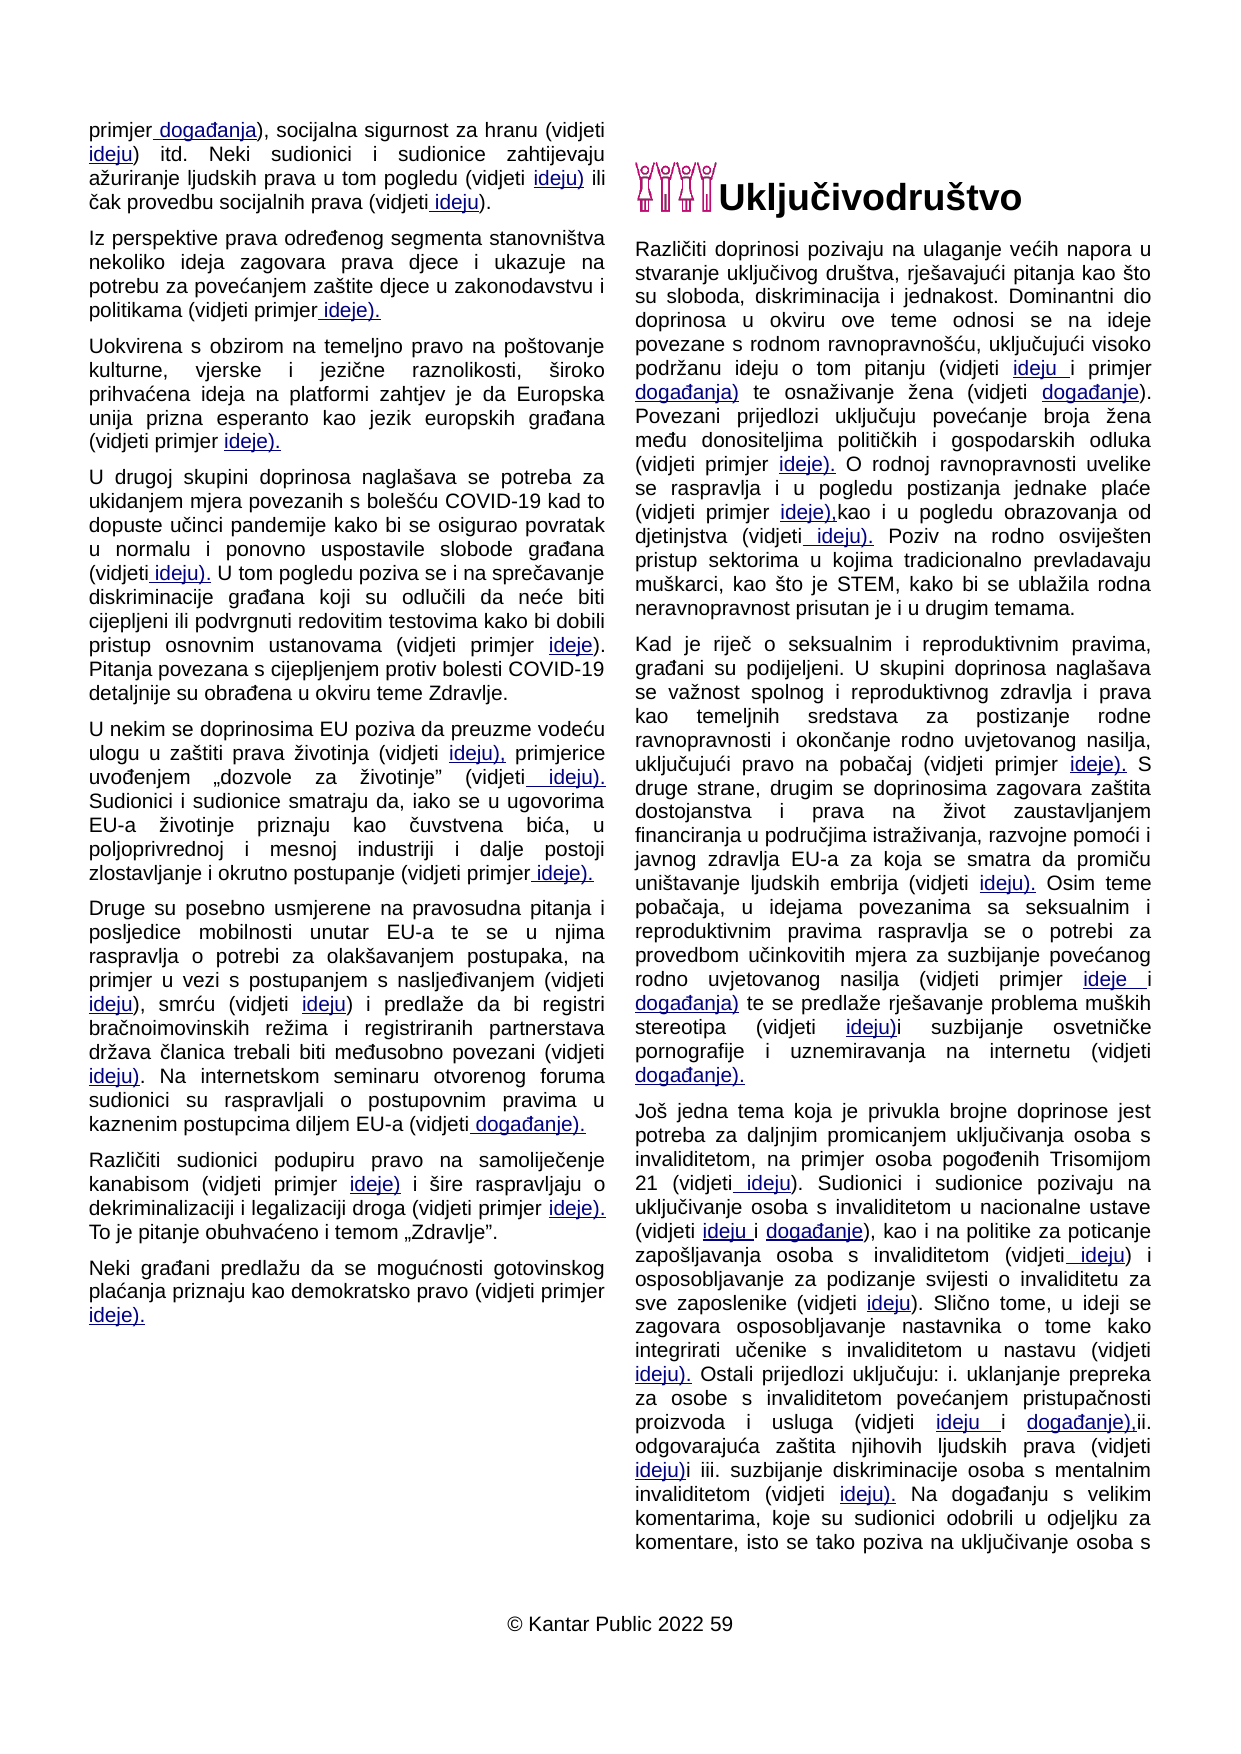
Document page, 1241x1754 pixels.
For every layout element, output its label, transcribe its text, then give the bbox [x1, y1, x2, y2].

text Kad je riječ o seksualnim i reproduktivnim pravima, građani su podijeljeni. U skupini doprinosa naglašava se važnost spolnog i reproduktivnog zdravlja i prava kao temeljnih sredstava za postizanje rodne ravnopravnosti i okončanje rodno uvjetovanog nasilja, uključujući pravo na pobačaj (vidjeti primjer ideje). S druge strane, drugim se doprinosima zagovara zaštita dostojanstva i prava na život zaustavljanjem financiranja u područjima istraživanja, razvojne pomoći i javnog zdravlja EU-a za koja se smatra da promiču uništavanje ljudskih embrija (vidjeti ideju). Osim teme pobačaja, u idejama povezanima sa seksualnim i reproduktivnim pravima raspravlja se o potrebi za provedbom učinkovitih mjera za suzbijanje povećanog rodno uvjetovanog nasilja (vidjeti primjer ideje i događanja) te se predlaže rješavanje problema muških stereotipa (vidjeti ideju)i suzbijanje osvetničke pornografije i uznemiravanja na internetu (vidjeti događanje). [635, 632, 1152, 1087]
text Iz perspektive prava određenog segmenta stanovništva nekoliko ideja zagovara prava djece i ukazuje na potrebu za povećanjem zaštite djece u zakonodavstvu i politikama (vidjeti primjer ideje). [88, 226, 605, 322]
subtitle Uključivodruštvo [719, 175, 1152, 218]
text U drugoj skupini doprinosa naglašava se potreba za ukidanjem mjera povezanih s bolešću COVID-19 kad to dopuste učinci pandemije kako bi se osigurao povratak u normalu i ponovno uspostavile slobode građana (vidjeti ideju). U tom pogledu poziva se i na sprečavanje diskriminacije građana koji su odlučili da neće biti cijepljeni ili podvrgnuti redovitim testovima kako bi dobili pristup osnovnim ustanovama (vidjeti primjer ideje). Pitanja povezana s cijepljenjem protiv bolesti COVID-19 detaljnije su obrađena u okviru teme Zdravlje. [88, 465, 605, 705]
text U nekim se doprinosima EU poziva da preuzme vodeću ulogu u zaštiti prava životinja (vidjeti ideju), primjerice uvođenjem „dozvole za životinje” (vidjeti ideju). Sudionici i sudionice smatraju da, iako se u ugovorima EU-a životinje priznaju kao čuvstvena bića, u poljoprivrednoj i mesnoj industriji i dalje postoji zlostavljanje i okrutno postupanje (vidjeti primjer ideje). [88, 717, 605, 884]
text Još jedna tema koja je privukla brojne doprinose jest potreba za daljnjim promicanjem uključivanja osoba s invaliditetom, na primjer osoba pogođenih Trisomijom 21 (vidjeti ideju). Sudionici i sudionice pozivaju na uključivanje osoba s invaliditetom u nacionalne ustave (vidjeti ideju i događanje), kao i na politike za poticanje zapošljavanja osoba s invaliditetom (vidjeti ideju) i osposobljavanje za podizanje svijesti o invaliditetu za sve zaposlenike (vidjeti ideju). Slično tome, u ideji se zagovara osposobljavanje nastavnika o tome kako integrirati učenike s invaliditetom u nastavu (vidjeti ideju). Ostali prijedlozi uključuju: i. uklanjanje prepreka za osobe s invaliditetom povećanjem pristupačnosti proizvoda i usluga (vidjeti ideju i događanje),ii. odgovarajuća zaštita njihovih ljudskih prava (vidjeti ideju)i iii. suzbijanje diskriminacije osoba s mentalnim invaliditetom (vidjeti ideju). Na događanju s velikim komentarima, koje su sudionici odobrili u odjeljku za komentare, isto se tako poziva na uključivanje osoba s [635, 1099, 1152, 1554]
text Druge su posebno usmjerene na pravosudna pitanja i posljedice mobilnosti unutar EU-a te se u njima raspravlja o potrebi za olakšavanjem postupaka, na primjer u vezi s postupanjem s nasljeđivanjem (vidjeti ideju), smrću (vidjeti ideju) i predlaže da bi registri bračnoimovinskih režima i registriranih partnerstava država članica trebali biti međusobno povezani (vidjeti ideju). Na internetskom seminaru otvorenog foruma sudionici su raspravljali o postupovnim pravima u kaznenim postupcima diljem EU-a (vidjeti događanje). [88, 896, 605, 1136]
text Uokvirena s obzirom na temeljno pravo na poštovanje kulturne, vjerske i jezične raznolikosti, široko prihvaćena ideja na platformi zahtjev je da Europska unija prizna esperanto kao jezik europskih građana (vidjeti primjer ideje). [88, 333, 605, 453]
text primjer događanja), socijalna sigurnost za hranu (vidjeti ideju) itd. Neki sudionici i sudionice zahtijevaju ažuriranje ljudskih prava u tom pogledu (vidjeti ideju) ili čak provedbu socijalnih prava (vidjeti ideju). [88, 118, 605, 214]
text Različiti sudionici podupiru pravo na samoliječenje kanabisom (vidjeti primjer ideje) i šire raspravljaju o dekriminalizaciji i legalizaciji droga (vidjeti primjer ideje). To je pitanje obuhvaćeno i temom „Zdravlje”. [88, 1148, 605, 1243]
text Neki građani predlažu da se mogućnosti gotovinskog plaćanja priznaju kao demokratsko pravo (vidjeti primjer ideje). [88, 1255, 605, 1327]
picture [633, 146, 719, 231]
text Različiti doprinosi pozivaju na ulaganje većih napora u stvaranje uključivog društva, rješavajući pitanja kao što su sloboda, diskriminacija i jednakost. Dominantni dio doprinosa u okviru ove teme odnosi se na ideje povezane s rodnom ravnopravnošću, uključujući visoko podržanu ideju o tom pitanju (vidjeti ideju i primjer događanja) te osnaživanje žena (vidjeti događanje). Povezani prijedlozi uključuju povećanje broja žena među donositeljima političkih i gospodarskih odluka (vidjeti primjer ideje). O rodnoj ravnopravnosti uvelike se raspravlja i u pogledu postizanja jednake plaće (vidjeti primjer ideje),kao i u pogledu obrazovanja od djetinjstva (vidjeti ideju). Poziv na rodno osviješten pristup sektorima u kojima tradicionalno prevladavaju muškarci, kao što je STEM, kako bi se ublažila rodna neravnopravnost prisutan je i u drugim temama. [635, 236, 1152, 620]
